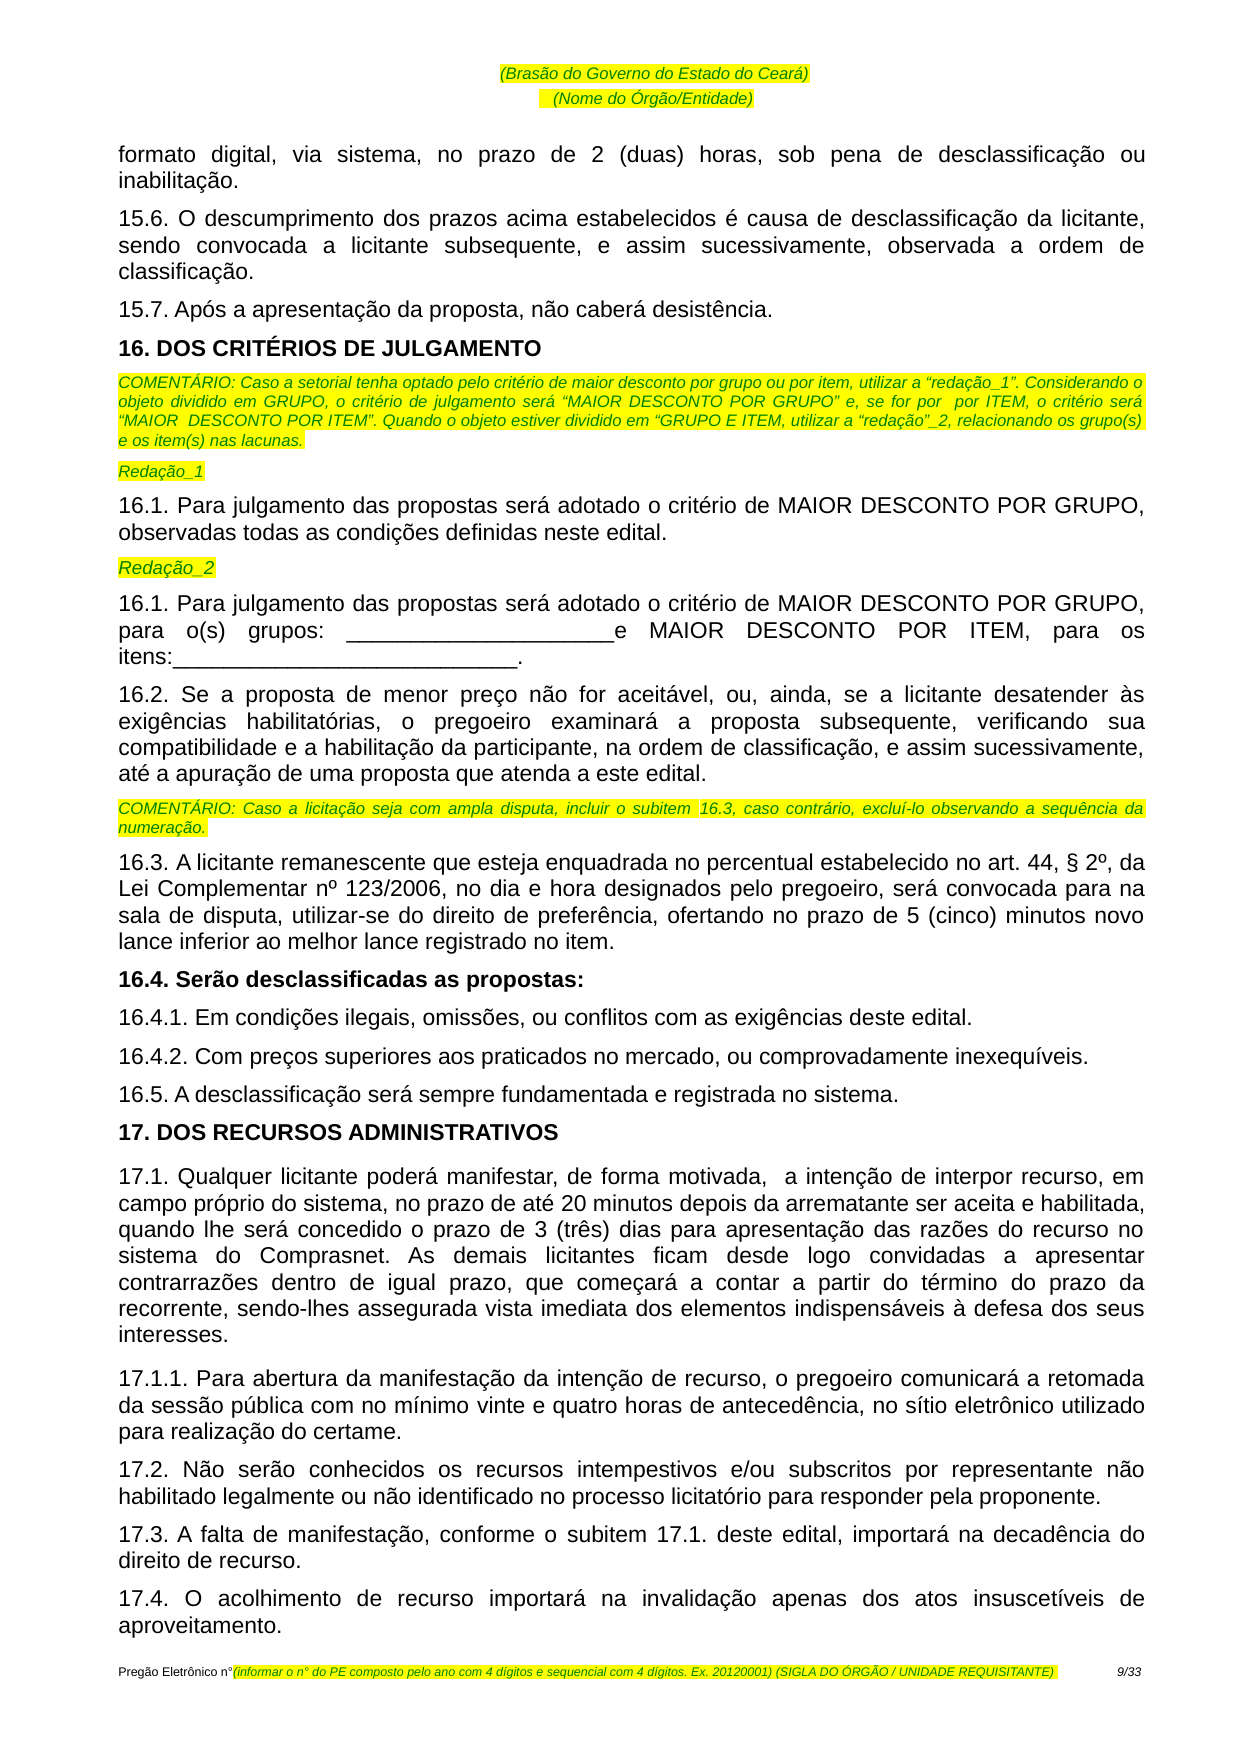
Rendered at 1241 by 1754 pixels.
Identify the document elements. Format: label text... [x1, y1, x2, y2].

text 15.6. O descumprimento dos prazos acima estabelecidos é causa de desclassificação da licitante, sendo convocada a licitante subsequente, e assim sucessivamente, observada a ordem de classificação. [118, 205, 1146, 284]
text 17.1.1. Para abertura da manifestação da intenção de recurso, o pregoeiro comunicará a retomada da sessão pública com no mínimo vinte e quatro horas de antecedência, no sítio eletrônico utilizado para realização do certame. [118, 1365, 1146, 1444]
text 17.4. O acolhimento de recurso importará na invalidação apenas dos atos insuscetíveis de aproveitamento. [118, 1585, 1146, 1638]
text 17.1. Qualquer licitante poderá manifestar, de forma motivada, a intenção de interpor recurso, em campo próprio do sistema, no prazo de até 20 minutos depois da arrematante ser aceita e habilitada, quando lhe será concedido o prazo de 3 (três) dias para apresentação das razões do recurso no sistema do Comprasnet. As demais licitantes ficam desde logo convidadas a apresentar contrarrazões dentro de igual prazo, que começará a contar a partir do término do prazo da recorrente, sendo-lhes assegurada vista imediata dos elementos indispensáveis à defesa dos seus interesses. [118, 1163, 1146, 1348]
text 16. DOS CRITÉRIOS DE JULGAMENTO [118, 334, 1146, 361]
text 16.5. A desclassificação será sempre fundamentada e registrada no sistema. [118, 1081, 1146, 1107]
text 17. DOS RECURSOS ADMINISTRATIVOS [118, 1119, 1146, 1145]
text 16.1. Para julgamento das propostas será adotado o critério de MAIOR DESCONTO POR GRUPO, observadas todas as condições definidas neste edital. [118, 492, 1146, 545]
text 16.4. Serão desclassificadas as propostas: [118, 966, 1146, 992]
text COMENTÁRIO: Caso a setorial tenha optado pelo critério de maior desconto por grupo ou por item, utilizar a “redação_1”. Considerando o objeto dividido em GRUPO, o critério de julgamento será “MAIOR DESCONTO POR GRUPO” e, se for por por ITEM, o critério será “MAIOR DESCONTO POR ITEM”. Quando o objeto estiver dividido em “GRUPO E ITEM, utilizar a “redação”_2, relacionando os grupo(s) e os item(s) nas lacunas. [118, 373, 1146, 449]
text 16.4.2. Com preços superiores aos praticados no mercado, ou comprovadamente inexequíveis. [118, 1043, 1146, 1069]
text 15.7. Após a apresentação da proposta, não caberá desistência. [118, 296, 1146, 323]
text 16.3. A licitante remanescente que esteja enquadrada no percentual estabelecido no art. 44, § 2º, da Lei Complementar nº 123/2006, no dia e hora designados pelo pregoeiro, será convocada para na sala de disputa, utilizar-se do direito de preferência, ofertando no prazo de 5 (cinco) minutos novo lance inferior ao melhor lance registrado no item. [118, 849, 1146, 954]
text Redação_2 [118, 557, 1146, 578]
text 16.1. Para julgamento das propostas será adotado o critério de MAIOR DESCONTO POR GRUPO, para o(s) grupos: _____________________e MAIOR DESCONTO POR ITEM, para os itens:___________________________. [118, 590, 1146, 669]
text 17.3. A falta de manifestação, conforme o subitem 17.1. deste edital, importará na decadência do direito de recurso. [118, 1521, 1146, 1573]
text Redação_1 [118, 461, 1146, 481]
text 17.2. Não serão conhecidos os recursos intempestivos e/ou subscritos por representante não habilitado legalmente ou não identificado no processo licitatório para responder pela proponente. [118, 1456, 1146, 1509]
text formato digital, via sistema, no prazo de 2 (duas) horas, sob pena de desclassificação ou inabilitação. [118, 141, 1146, 193]
text 16.4.1. Em condições ilegais, omissões, ou conflitos com as exigências deste edital. [118, 1004, 1146, 1031]
text COMENTÁRIO: Caso a licitação seja com ampla disputa, incluir o subitem 16.3, caso contrário, excluí-lo observando a sequência da numeração. [118, 799, 1146, 837]
text 16.2. Se a proposta de menor preço não for aceitável, ou, ainda, se a licitante desatender às exigências habilitatórias, o pregoeiro examinará a proposta subsequente, verificando sua compatibilidade e a habilitação da participante, na ordem de classificação, e assim sucessivamente, até a apuração de uma proposta que atenda a este edital. [118, 681, 1146, 787]
